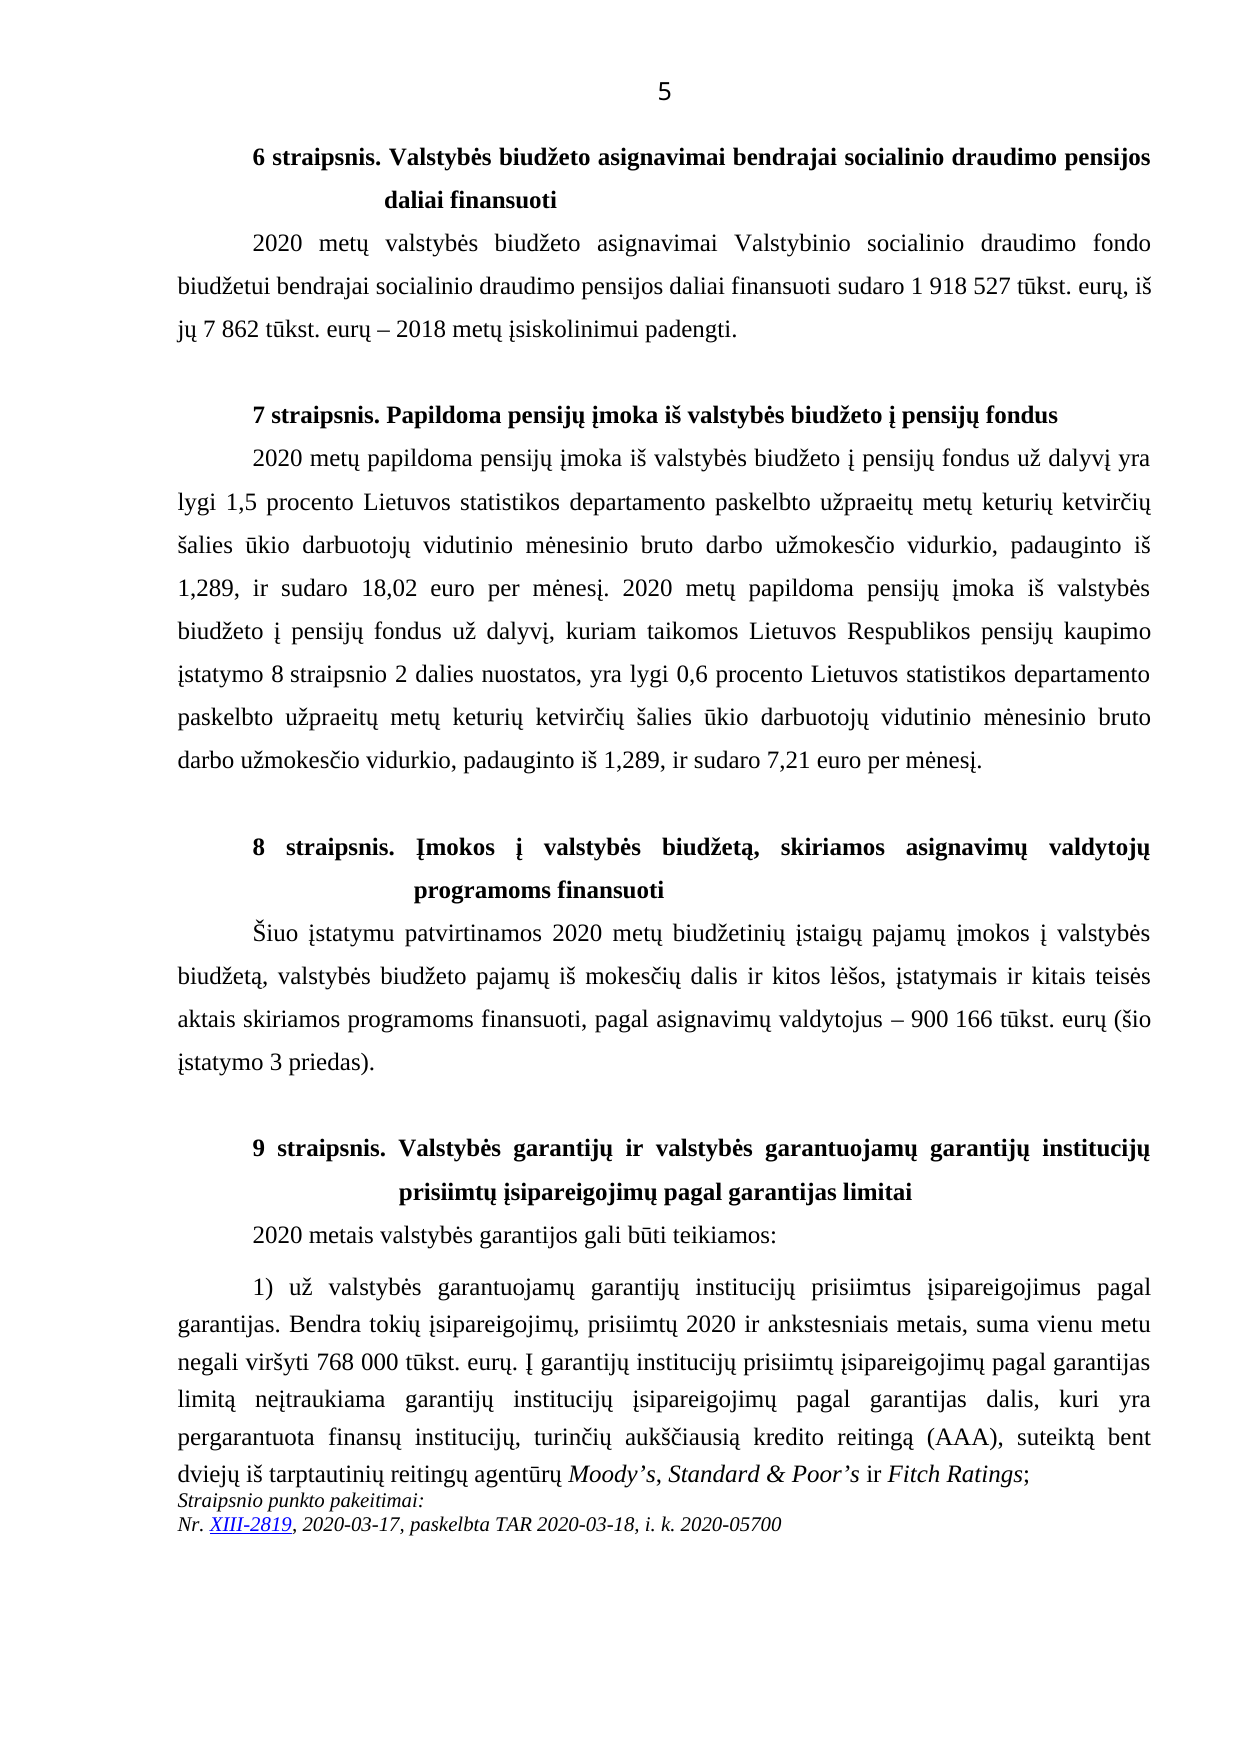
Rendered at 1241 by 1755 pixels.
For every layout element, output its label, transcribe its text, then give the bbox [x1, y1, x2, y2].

text 6 straipsnis. Valstybės biudžeto asignavimai bendrajai socialinio draudimo pensijos daliai finansuoti [252, 142, 1152, 213]
text 2020 metais valstybės garantijos gali būti teikiamos: [177, 1220, 1152, 1248]
text Straipsnio punkto pakeitimai: [177, 1488, 1152, 1512]
text Šiuo įstatymu patvirtinamos 2020 metų biudžetinių įstaigų pajamų įmokos į valstybės biudžetą, valstybės biudžeto pajamų iš mokesčių dalis ir kitos lėšos, įstatymais ir kitais teisės aktais skiriamos programoms finansuoti, pagal asignavimų valdytojus – 900 166 tūkst. eurų (šio įstatymo 3 priedas). [177, 918, 1152, 1076]
text 1) už valstybės garantuojamų garantijų institucijų prisiimtus įsipareigojimus pagal garantijas. Bendra tokių įsipareigojimų, prisiimtų 2020 ir ankstesniais metais, suma vienu metu negali viršyti 768 000 tūkst. eurų. Į garantijų institucijų prisiimtų įsipareigojimų pagal garantijas limitą neįtraukiama garantijų institucijų įsipareigojimų pagal garantijas dalis, kuri yra pergarantuota finansų institucijų, turinčių aukščiausią kredito reitingą (AAA), suteiktą bent dviejų iš tarptautinių reitingų agentūrų Moody’s, Standard & Poor’s ir Fitch Ratings; [177, 1263, 1152, 1488]
text 2020 metų papildoma pensijų įmoka iš valstybės biudžeto į pensijų fondus už dalyvį yra lygi 1,5 procento Lietuvos statistikos departamento paskelbto užpraeitų metų keturių ketvirčių šalies ūkio darbuotojų vidutinio mėnesinio bruto darbo užmokesčio vidurkio, padauginto iš 1,289, ir sudaro 18,02 euro per mėnesį. 2020 metų papildoma pensijų įmoka iš valstybės biudžeto į pensijų fondus už dalyvį, kuriam taikomos Lietuvos Respublikos pensijų kaupimo įstatymo 8 straipsnio 2 dalies nuostatos, yra lygi 0,6 procento Lietuvos statistikos departamento paskelbto užpraeitų metų keturių ketvirčių šalies ūkio darbuotojų vidutinio mėnesinio bruto darbo užmokesčio vidurkio, padauginto iš 1,289, ir sudaro 7,21 euro per mėnesį. [177, 443, 1152, 774]
text Nr. XIII-2819, 2020-03-17, paskelbta TAR 2020-03-18, i. k. 2020-05700 [177, 1512, 1152, 1536]
text 9 straipsnis. Valstybės garantijų ir valstybės garantuojamų garantijų institucijų prisiimtų įsipareigojimų pagal garantijas limitai [252, 1133, 1152, 1205]
text 8 straipsnis. Įmokos į valstybės biudžetą, skiriamos asignavimų valdytojų programoms finansuoti [252, 832, 1152, 903]
text 7 straipsnis. Papildoma pensijų įmoka iš valstybės biudžeto į pensijų fondus [177, 400, 1152, 429]
text 2020 metų valstybės biudžeto asignavimai Valstybinio socialinio draudimo fondo biudžetui bendrajai socialinio draudimo pensijos daliai finansuoti sudaro 1 918 527 tūkst. eurų, iš jų 7 862 tūkst. eurų – 2018 metų įsiskolinimui padengti. [177, 228, 1152, 343]
